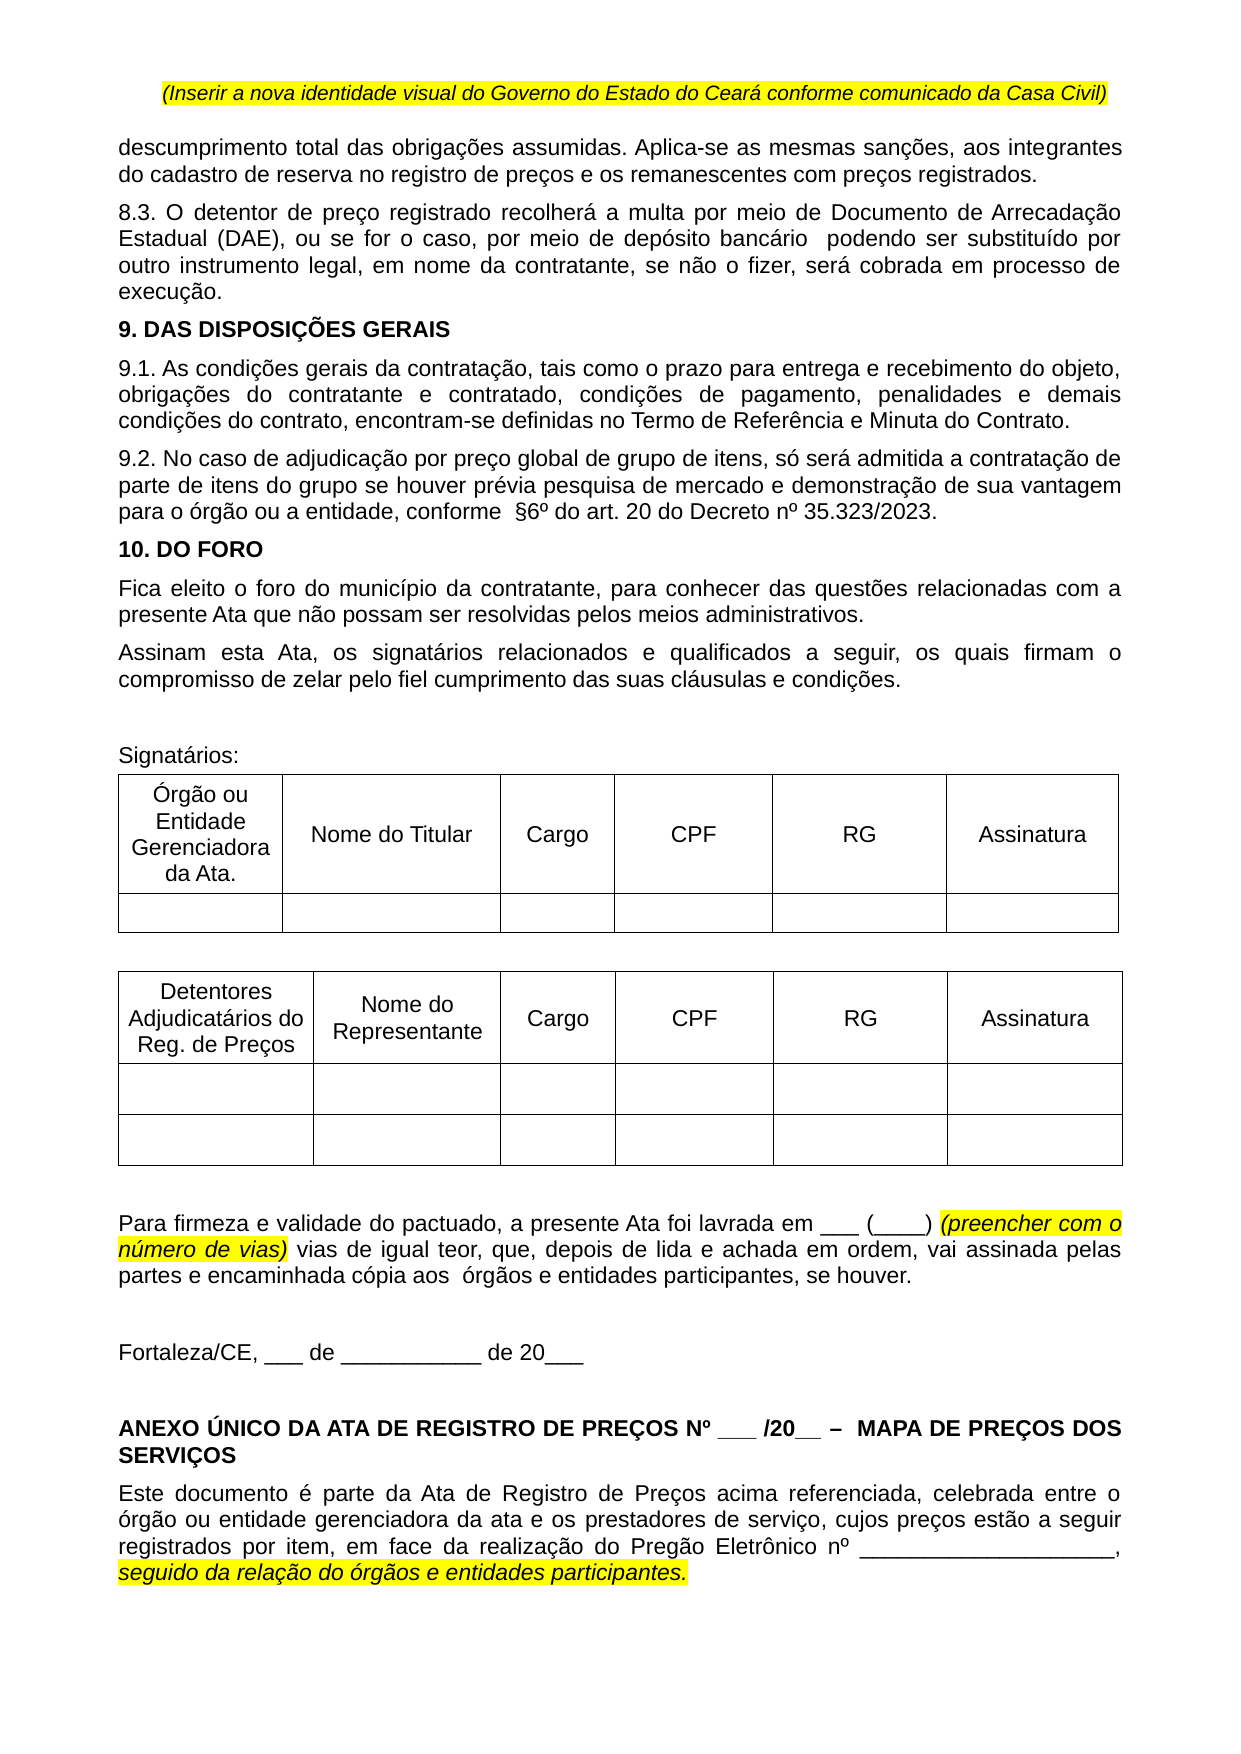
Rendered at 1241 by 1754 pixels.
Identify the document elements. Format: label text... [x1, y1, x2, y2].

table_cell [615, 894, 772, 932]
text 9. DAS DISPOSIÇÕES GERAIS [118, 316, 1122, 343]
text Para firmeza e validade do pactuado, a presente Ata foi lavrada em ___ (____) (preencher com o número de vias) vias de igual teor, que, depois de lida e achada em ordem, vai assinada pelas partes e encaminhada cópia aos órgãos e entidades participantes, se houver. [118, 1210, 1122, 1289]
text descumprimento total das obrigações assumidas. Aplica-se as mesmas sanções, aos integrantes do cadastro de reserva no registro de preços e os remanescentes com preços registrados. [118, 134, 1122, 187]
table_header Assinatura [947, 775, 1118, 893]
table_header Cargo [501, 972, 615, 1063]
text Este documento é parte da Ata de Registro de Preços acima referenciada, celebrada entre o órgão ou entidade gerenciadora da ata e os prestadores de serviço, cujos preços estão a seguir registrados por item, em face da realização do Pregão Eletrônico nº ____________________, seguido da relação do órgãos e entidades participantes. [118, 1480, 1122, 1585]
text Assinam esta Ata, os signatários relacionados e qualificados a seguir, os quais firmam o compromisso de zelar pelo fiel cumprimento das suas cláusulas e condições. [118, 639, 1122, 692]
table_header Nome do Titular [283, 775, 500, 893]
text Fortaleza/CE, ___ de ___________ de 20___ [118, 1339, 1122, 1365]
text 9.2. No caso de adjudicação por preço global de grupo de itens, só será admitida a contratação de parte de itens do grupo se houver prévia pesquisa de mercado e demonstração de sua vantagem para o órgão ou a entidade, conforme §6º do art. 20 do Decreto nº 35.323/2023. [118, 445, 1122, 524]
table_header CPF [616, 972, 773, 1063]
list ANEXO ÚNICO DA ATA DE REGISTRO DE PREÇOS Nº ___ /20__ – MAPA DE PREÇOS DOS SERVIÇOS [118, 1415, 1122, 1468]
table_cell [616, 1115, 773, 1164]
table_cell [119, 894, 282, 932]
table_header Nome do Representante [314, 972, 500, 1063]
table_cell [314, 1064, 500, 1114]
table_cell [774, 1115, 947, 1164]
table_cell [501, 894, 614, 932]
table_cell [119, 1115, 313, 1164]
table_cell [283, 894, 500, 932]
table_header RG [773, 775, 946, 893]
table_cell [948, 1115, 1122, 1164]
text Signatários: [118, 742, 1122, 768]
table_cell [948, 1064, 1122, 1114]
text 9.1. As condições gerais da contratação, tais como o prazo para entrega e recebimento do objeto, obrigações do contratante e contratado, condições de pagamento, penalidades e demais condições do contrato, encontram-se definidas no Termo de Referência e Minuta do Contrato. [118, 354, 1122, 433]
table_cell [773, 894, 946, 932]
table_cell [314, 1115, 500, 1164]
table_header Órgão ou Entidade Gerenciadora da Ata. [119, 775, 282, 893]
table_header RG [774, 972, 947, 1063]
table_cell [616, 1064, 773, 1114]
table_cell [119, 1064, 313, 1114]
table_header CPF [615, 775, 772, 893]
text 10. DO FORO [118, 536, 1122, 563]
table_cell [947, 894, 1118, 932]
table_header Detentores Adjudicatários do Reg. de Preços [119, 972, 313, 1063]
table_header Cargo [501, 775, 614, 893]
table_cell [774, 1064, 947, 1114]
table_header Assinatura [948, 972, 1122, 1063]
table_cell [501, 1064, 615, 1114]
text Fica eleito o foro do município da contratante, para conhecer das questões relacionadas com a presente Ata que não possam ser resolvidas pelos meios administrativos. [118, 574, 1122, 627]
text 8.3. O detentor de preço registrado recolherá a multa por meio de Documento de Arrecadação Estadual (DAE), ou se for o caso, por meio de depósito bancário podendo ser substituído por outro instrumento legal, em nome da contratante, se não o fizer, será cobrada em processo de execução. [118, 199, 1122, 304]
table_cell [501, 1115, 615, 1164]
